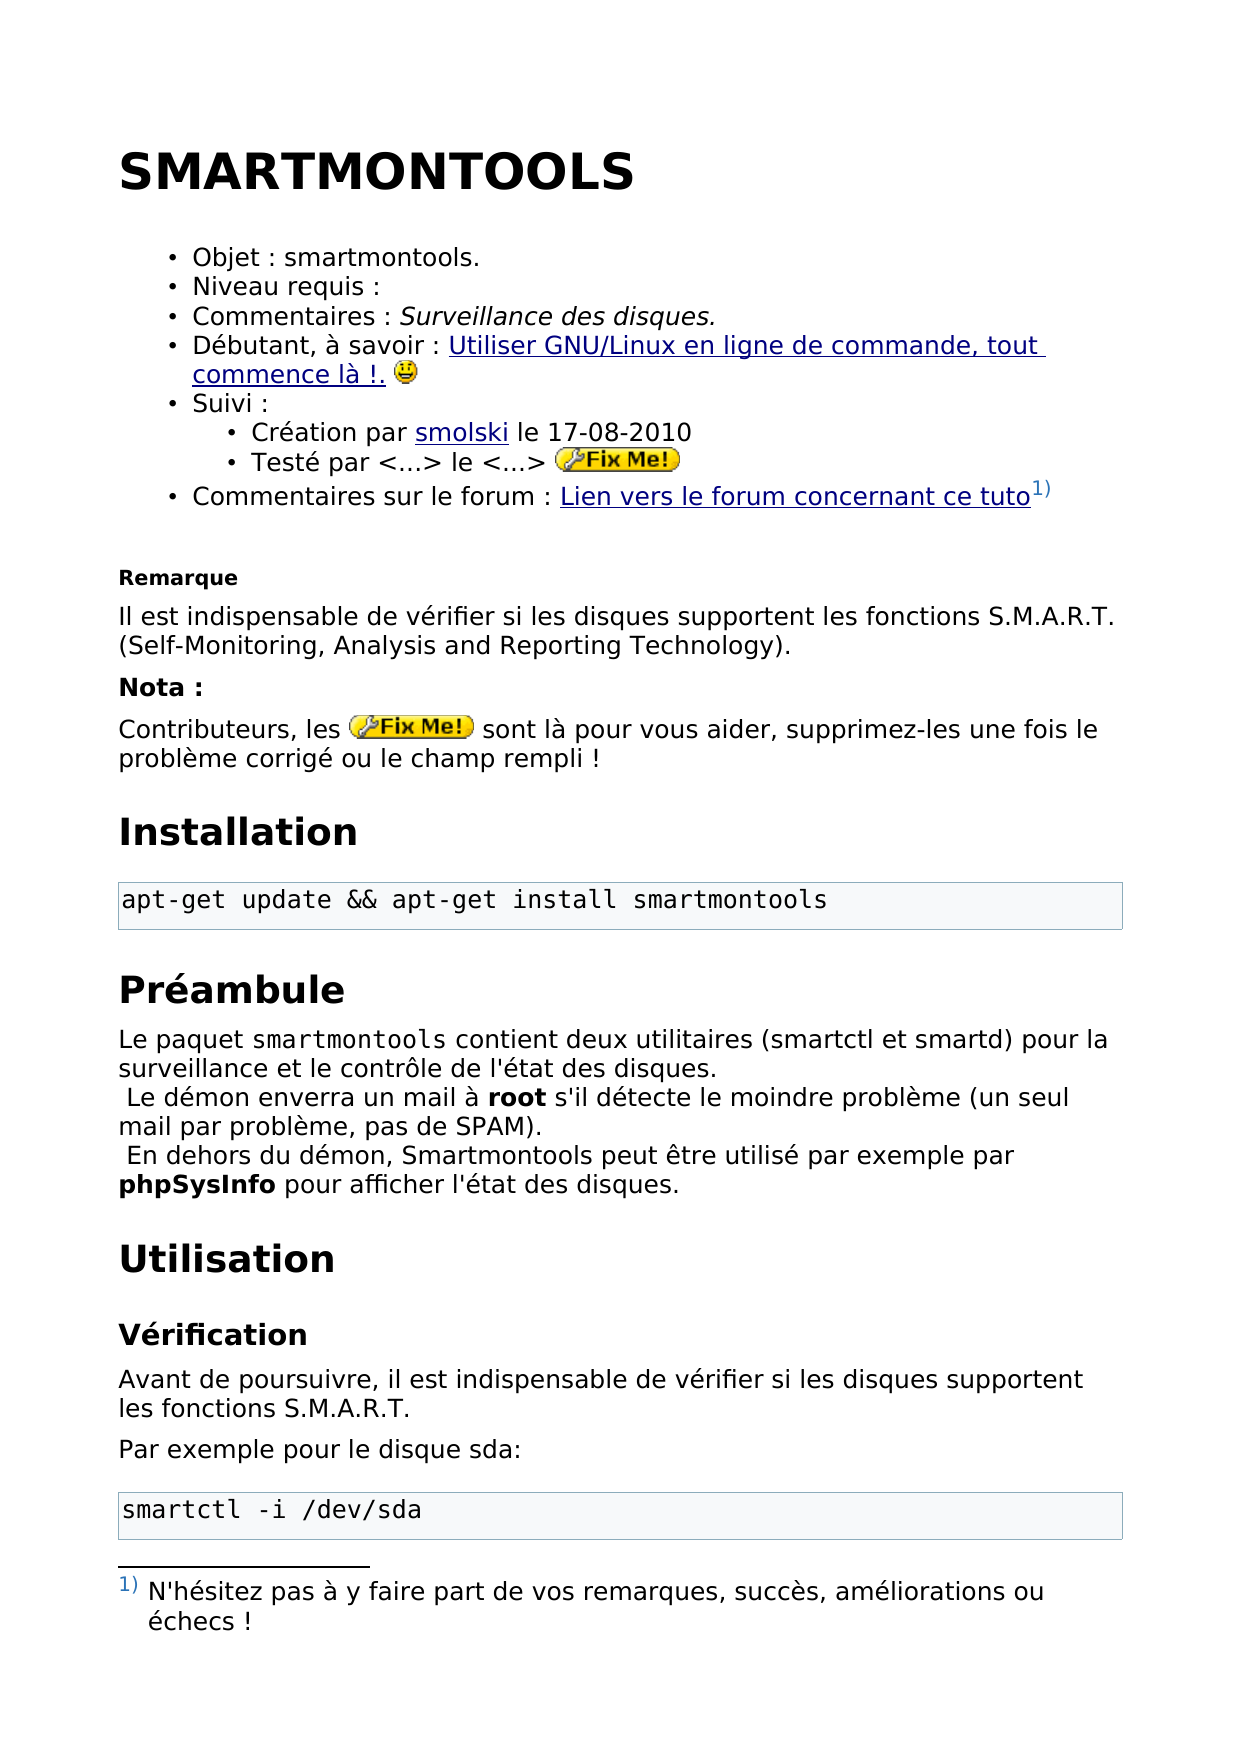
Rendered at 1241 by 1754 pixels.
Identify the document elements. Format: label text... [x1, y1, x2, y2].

text Nota : [118, 673, 1122, 702]
text Avant de poursuivre, il est indispensable de vérifier si les disques supportent les fonctions S.M.A.R.T. [118, 1365, 1122, 1423]
table_header smartctl -i /dev/sda [119, 1493, 1122, 1539]
subtitle Remarque [118, 566, 1122, 590]
subtitle Vérification [118, 1318, 1122, 1352]
text Contributeurs, les sont là pour vous aider, supprimez-les une fois le problème corrigé ou le champ rempli ! [118, 715, 1122, 773]
text Il est indispensable de vérifier si les disques supportent les fonctions S.M.A.R.T. (Self-Monitoring, Analysis and Reporting Technology). [118, 602, 1122, 661]
list Débutant, à savoir : Utiliser GNU/Linux en ligne de commande, tout commence là !. [177, 331, 1122, 389]
picture [555, 447, 680, 472]
subtitle Préambule [118, 969, 1122, 1012]
subtitle Installation [118, 811, 1122, 854]
list N'hésitez pas à y faire part de vos remarques, succès, améliorations ou échecs ! [118, 1573, 1122, 1636]
picture [349, 715, 474, 739]
list Objet : smartmontools. [177, 243, 1122, 272]
subtitle SMARTMONTOOLS [118, 143, 1122, 201]
list Testé par <...> le <...> [236, 448, 1122, 477]
picture [394, 360, 418, 384]
text Le paquet smartmontools contient deux utilitaires (smartctl et smartd) pour la surveillance et le contrôle de l'état des disques. Le démon enverra un mail à root s'il détecte le moindre problème (un seul mail par problème, pas de SPAM). En dehors du démon, Smartmontools peut être utilisé par exemple par phpSysInfo pour afficher l'état des disques. [118, 1025, 1122, 1200]
list Commentaires : Surveillance des disques. [177, 302, 1122, 331]
list Commentaires sur le forum : Lien vers le forum concernant ce tuto [177, 477, 1122, 511]
text Par exemple pour le disque sda: [118, 1436, 1122, 1465]
list Niveau requis : [177, 272, 1122, 302]
subtitle Utilisation [118, 1237, 1122, 1281]
list Création par smolski le 17-08-2010 [236, 418, 1122, 448]
list Suivi : [177, 389, 1122, 418]
table_header apt-get update && apt-get install smartmontools [119, 883, 1122, 929]
